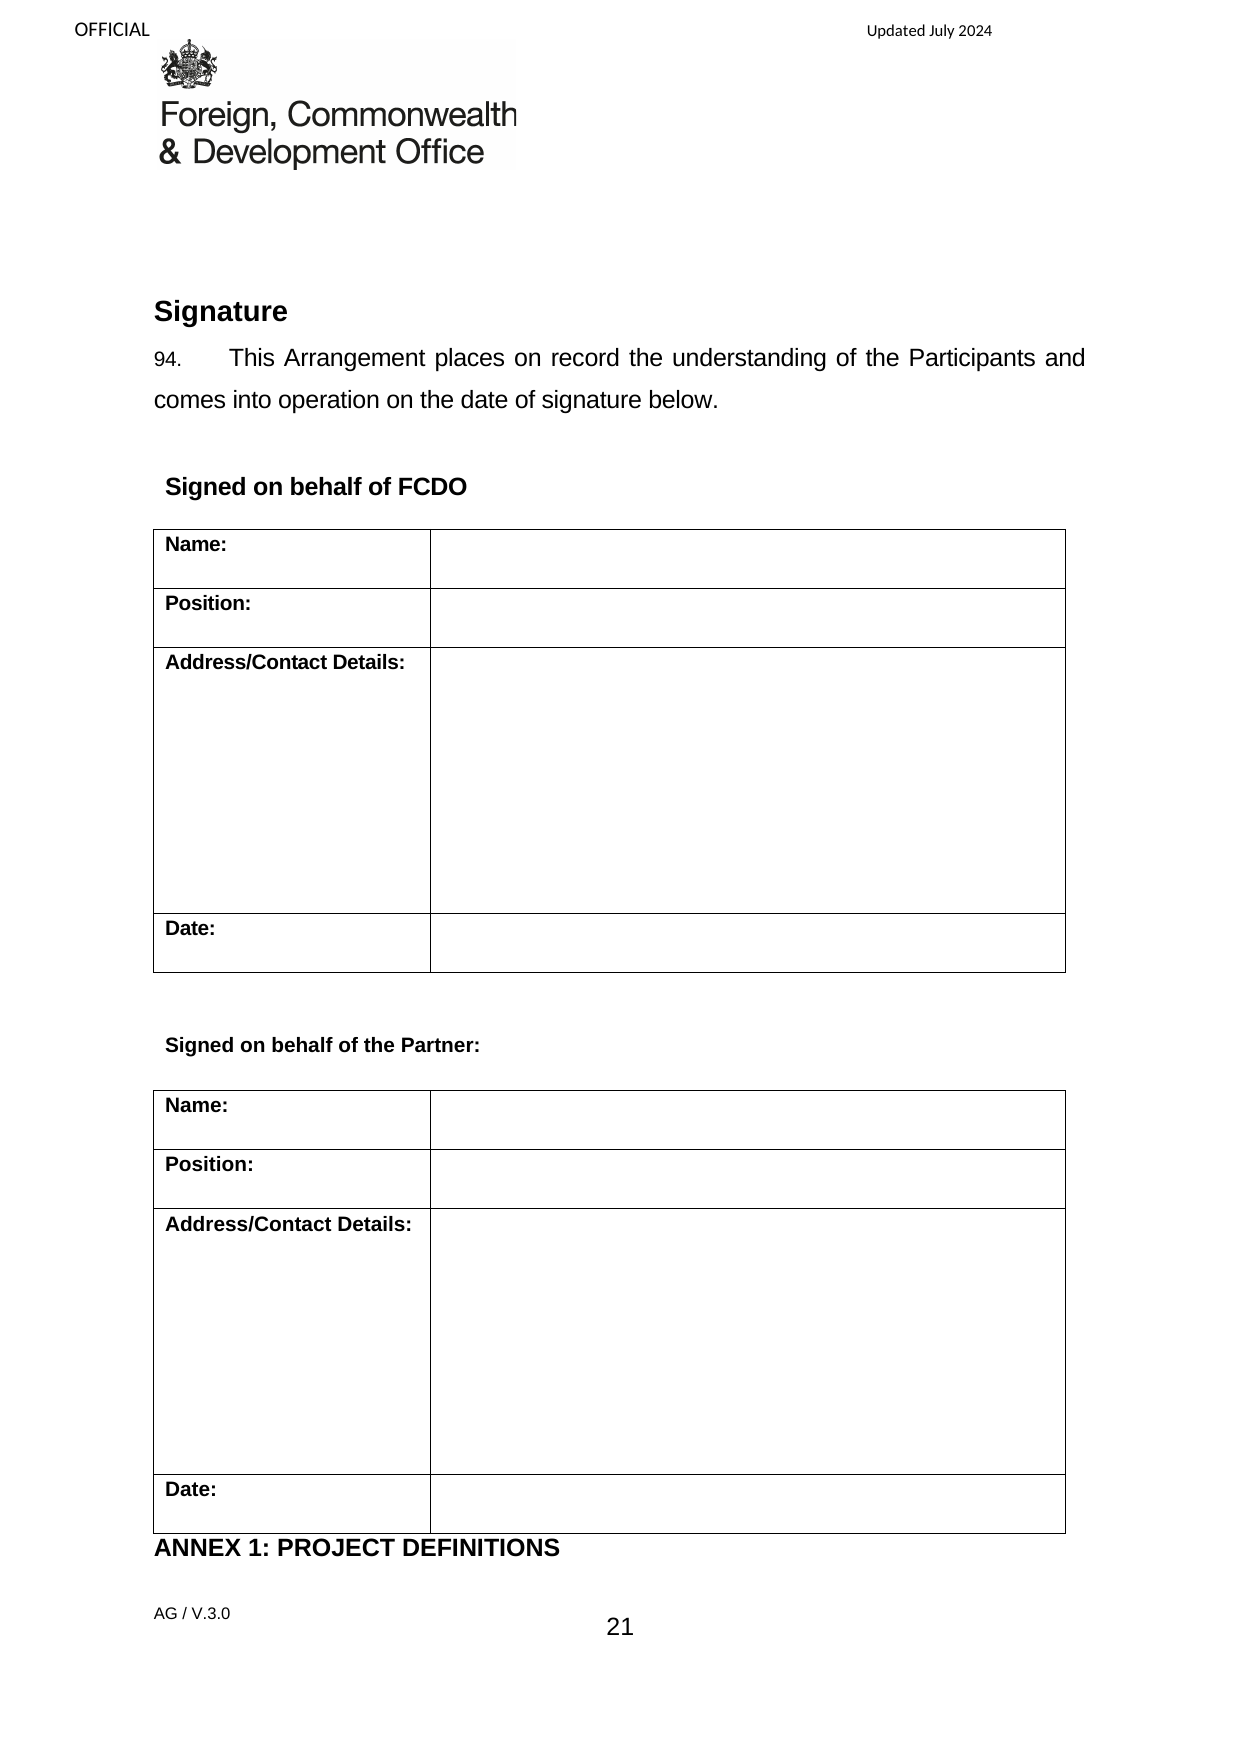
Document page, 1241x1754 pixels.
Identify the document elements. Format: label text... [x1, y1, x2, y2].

table_cell Signed on behalf of the Partner: [154, 1031, 1066, 1090]
picture [157, 39, 517, 170]
table_cell [431, 530, 1065, 588]
list This Arrangement places on record the understanding of the Participants and comes into operation on the date of signature below. [153, 344, 1087, 414]
table_cell [431, 1475, 1065, 1533]
table_cell [431, 1150, 1065, 1208]
table_cell [431, 1209, 1065, 1474]
text Signature [153, 295, 1087, 328]
table_cell [431, 648, 1065, 913]
table_cell Address/Contact Details: [154, 648, 430, 913]
table_cell Position: [154, 589, 430, 647]
table_cell Date: [154, 1475, 430, 1533]
table_cell Name: [154, 1091, 430, 1149]
text ANNEX 1: PROJECT DEFINITIONS [153, 1534, 1087, 1562]
table_cell Address/Contact Details: [154, 1209, 430, 1474]
table_header Signed on behalf of FCDO [154, 470, 1066, 529]
table_cell [431, 973, 1066, 1031]
table_cell Date: [154, 914, 430, 972]
table_cell [431, 914, 1065, 972]
table_cell [431, 1091, 1065, 1149]
table_cell Position: [154, 1150, 430, 1208]
table_cell [431, 589, 1065, 647]
table_cell Name: [154, 530, 430, 588]
table_cell [154, 973, 431, 1031]
